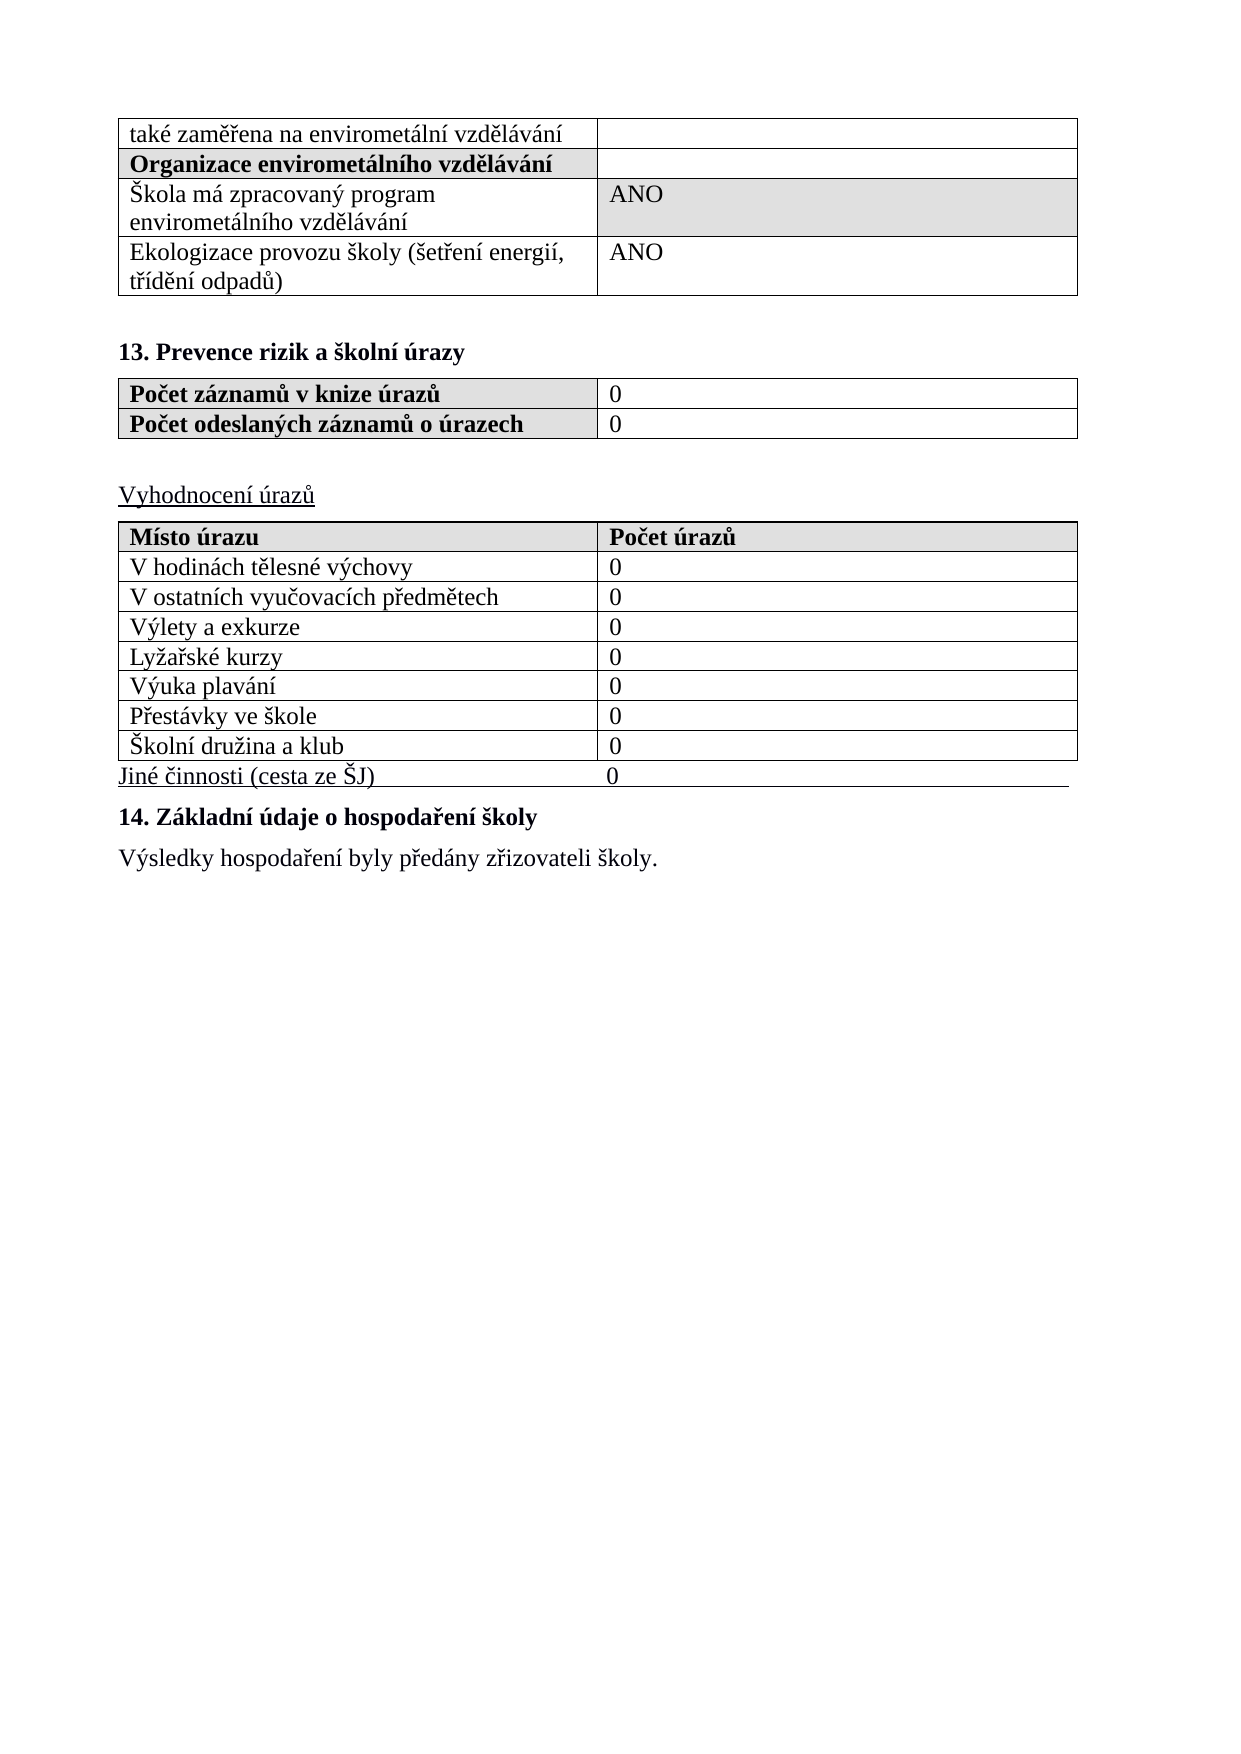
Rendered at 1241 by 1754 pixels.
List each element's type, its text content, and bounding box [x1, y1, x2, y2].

table_header 0 [598, 379, 1077, 408]
table_cell Počet odeslaných záznamů o úrazech [119, 409, 597, 438]
table_cell Organizace envirometálního vzdělávání [119, 149, 597, 178]
table_cell Škola má zpracovaný program envirometálního vzdělávání [119, 179, 597, 236]
table_cell také zaměřena na envirometální vzdělávání [119, 119, 597, 148]
table_cell Lyžařské kurzy [119, 642, 597, 670]
text Jiné činnosti (cesta ze ŠJ) 0 [118, 761, 1122, 789]
table_cell [598, 119, 1077, 148]
text 14. Základní údaje o hospodaření školy [118, 802, 1122, 831]
table_cell Přestávky ve škole [119, 701, 597, 730]
table_cell [598, 149, 1077, 178]
table_cell Výlety a exkurze [119, 612, 597, 641]
table_header Počet úrazů [598, 523, 1077, 551]
table_header Počet záznamů v knize úrazů [119, 379, 597, 408]
table_cell 0 [598, 409, 1077, 438]
table_cell V hodinách tělesné výchovy [119, 552, 597, 581]
table_cell ANO [598, 237, 1077, 295]
table_header Místo úrazu [119, 523, 597, 551]
table_cell 0 [598, 701, 1077, 730]
table_cell 0 [598, 731, 1077, 760]
text Vyhodnocení úrazů [118, 480, 1122, 509]
table_cell 0 [598, 582, 1077, 611]
table_cell V ostatních vyučovacích předmětech [119, 582, 597, 611]
table_cell ANO [598, 179, 1077, 236]
text 13. Prevence rizik a školní úrazy [118, 337, 1122, 366]
table_cell Výuka plavání [119, 671, 597, 700]
text Výsledky hospodaření byly předány zřizovateli školy. [118, 843, 1122, 872]
table_cell Ekologizace provozu školy (šetření energií, třídění odpadů) [119, 237, 597, 295]
table_cell 0 [598, 642, 1077, 670]
table_cell 0 [598, 612, 1077, 641]
table_cell 0 [598, 671, 1077, 700]
table_cell 0 [598, 552, 1077, 581]
table_cell Školní družina a klub [119, 731, 597, 760]
